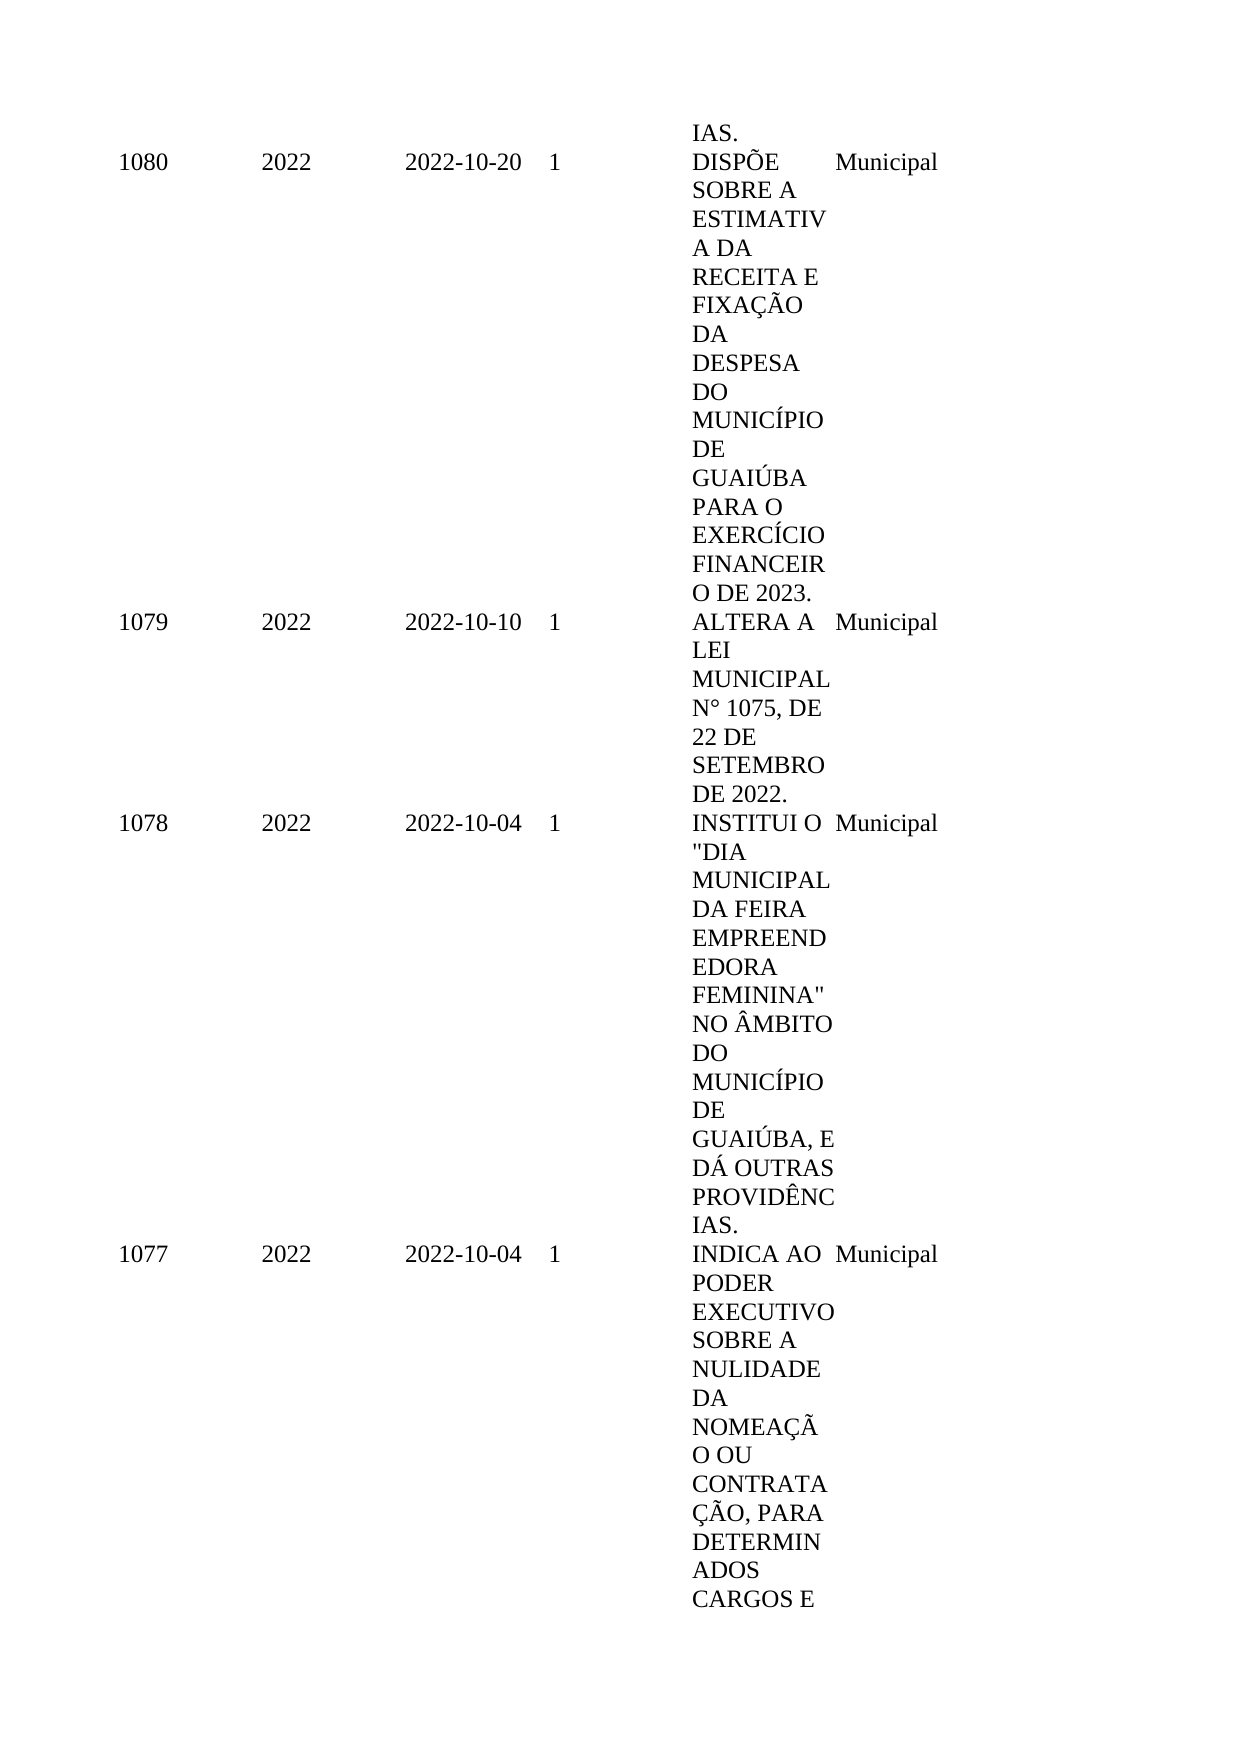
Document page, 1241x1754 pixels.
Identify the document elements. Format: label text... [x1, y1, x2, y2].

table_cell [548, 118, 692, 147]
table_cell ALTERA A LEI MUNICIPAL N° 1075, DE 22 DE SETEMBRO DE 2022. [692, 607, 835, 808]
table_cell 2022 [261, 1239, 405, 1613]
table_cell 1077 [118, 1239, 261, 1613]
table_cell Municipal [835, 147, 979, 607]
table_cell 2022-10-20 [405, 147, 548, 607]
table_cell 1 [548, 808, 692, 1239]
table_cell 2022-10-04 [405, 808, 548, 1239]
table_cell [261, 118, 405, 147]
table_cell [835, 118, 979, 147]
table_cell [979, 147, 1122, 607]
table_cell 1079 [118, 607, 261, 808]
table_cell 2022 [261, 808, 405, 1239]
table_cell INDICA AO PODER EXECUTIVO SOBRE A NULIDADE DA NOMEAÇÃO OU CONTRATAÇÃO, PARA DETERMINADOS CARGOS E [692, 1239, 835, 1613]
table_cell 1 [548, 607, 692, 808]
table_cell Municipal [835, 808, 979, 1239]
table_cell 1 [548, 1239, 692, 1613]
table_cell 2022-10-04 [405, 1239, 548, 1613]
table_cell 2022 [261, 147, 405, 607]
table_cell IAS. [692, 118, 835, 147]
table_cell Municipal [835, 1239, 979, 1613]
table_cell [979, 808, 1122, 1239]
table_cell 1 [548, 147, 692, 607]
table_cell [405, 118, 548, 147]
table_cell DISPÕE SOBRE A ESTIMATIVA DA RECEITA E FIXAÇÃO DA DESPESA DO MUNICÍPIO DE GUAIÚBA PARA O EXERCÍCIO FINANCEIRO DE 2023. [692, 147, 835, 607]
table_cell 1078 [118, 808, 261, 1239]
table_cell 2022 [261, 607, 405, 808]
table_cell [979, 1239, 1122, 1613]
table_cell 2022-10-10 [405, 607, 548, 808]
table_cell [979, 118, 1122, 147]
table_cell [979, 607, 1122, 808]
table_cell INSTITUI O "DIA MUNICIPAL DA FEIRA EMPREENDEDORA FEMININA" NO ÂMBITO DO MUNICÍPIO DE GUAIÚBA, E DÁ OUTRAS PROVIDÊNCIAS. [692, 808, 835, 1239]
table_cell [118, 118, 261, 147]
table_cell 1080 [118, 147, 261, 607]
table_cell Municipal [835, 607, 979, 808]
